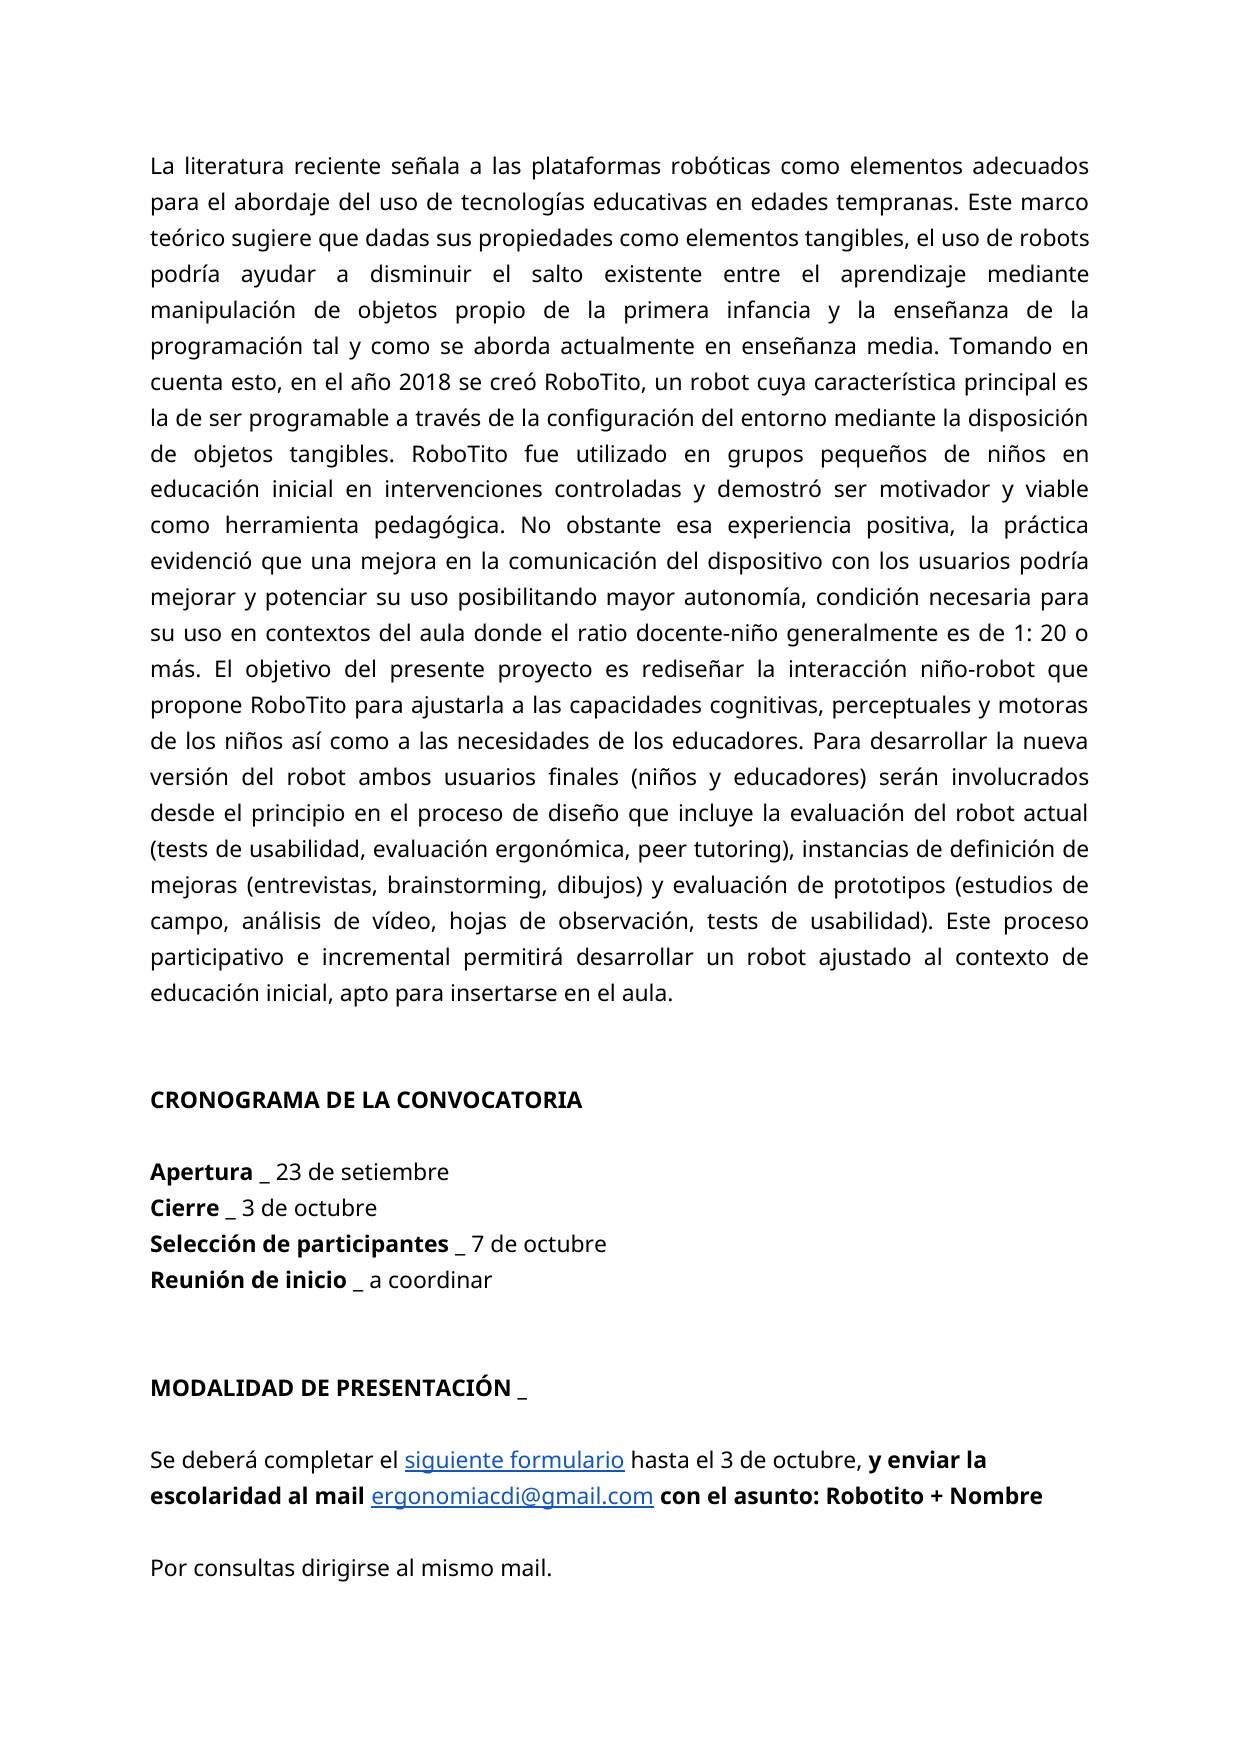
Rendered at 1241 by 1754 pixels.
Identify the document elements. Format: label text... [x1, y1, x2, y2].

text escolaridad al mail ergonomiacdi@gmail.com con el asunto: Robotito + Nombre [150, 1480, 1090, 1511]
text Cierre _ 3 de octubre [150, 1192, 1090, 1223]
text La literatura reciente señala a las plataformas robóticas como elementos adecuados para el abordaje del uso de tecnologías educativas en edades tempranas. Este marco teórico sugiere que dadas sus propiedades como elementos tangibles, el uso de robots podría ayudar a disminuir el salto existente entre el aprendizaje mediante manipulación de objetos propio de la primera infancia y la enseñanza de la programación tal y como se aborda actualmente en enseñanza media. Tomando en cuenta esto, en el año 2018 se creó RoboTito, un robot cuya característica principal es la de ser programable a través de la configuración del entorno mediante la disposición de objetos tangibles. RoboTito fue utilizado en grupos pequeños de niños en educación inicial en intervenciones controladas y demostró ser motivador y viable como herramienta pedagógica. No obstante esa experiencia positiva, la práctica evidenció que una mejora en la comunicación del dispositivo con los usuarios podría mejorar y potenciar su uso posibilitando mayor autonomía, condición necesaria para su uso en contextos del aula donde el ratio docente-niño generalmente es de 1: 20 o más. El objetivo del presente proyecto es rediseñar la interacción niño-robot que propone RoboTito para ajustarla a las capacidades cognitivas, perceptuales y motoras de los niños así como a las necesidades de los educadores. Para desarrollar la nueva versión del robot ambos usuarios finales (niños y educadores) serán involucrados desde el principio en el proceso de diseño que incluye la evaluación del robot actual (tests de usabilidad, evaluación ergonómica, peer tutoring), instancias de definición de mejoras (entrevistas, brainstorming, dibujos) y evaluación de prototipos (estudios de campo, análisis de vídeo, hojas de observación, tests de usabilidad). Este proceso participativo e incremental permitirá desarrollar un robot ajustado al contexto de educación inicial, apto para insertarse en el aula. [150, 150, 1090, 1008]
text Apertura _ 23 de setiembre [150, 1156, 1090, 1187]
text Selección de participantes _ 7 de octubre [150, 1228, 1090, 1259]
text CRONOGRAMA DE LA CONVOCATORIA [150, 1084, 1090, 1116]
text Reunión de inicio _ a coordinar [150, 1264, 1090, 1295]
text MODALIDAD DE PRESENTACIÓN _ [150, 1372, 1090, 1403]
text Por consultas dirigirse al mismo mail. [150, 1552, 1090, 1583]
text Se deberá completar el siguiente formulario hasta el 3 de octubre, y enviar la [150, 1444, 1090, 1475]
